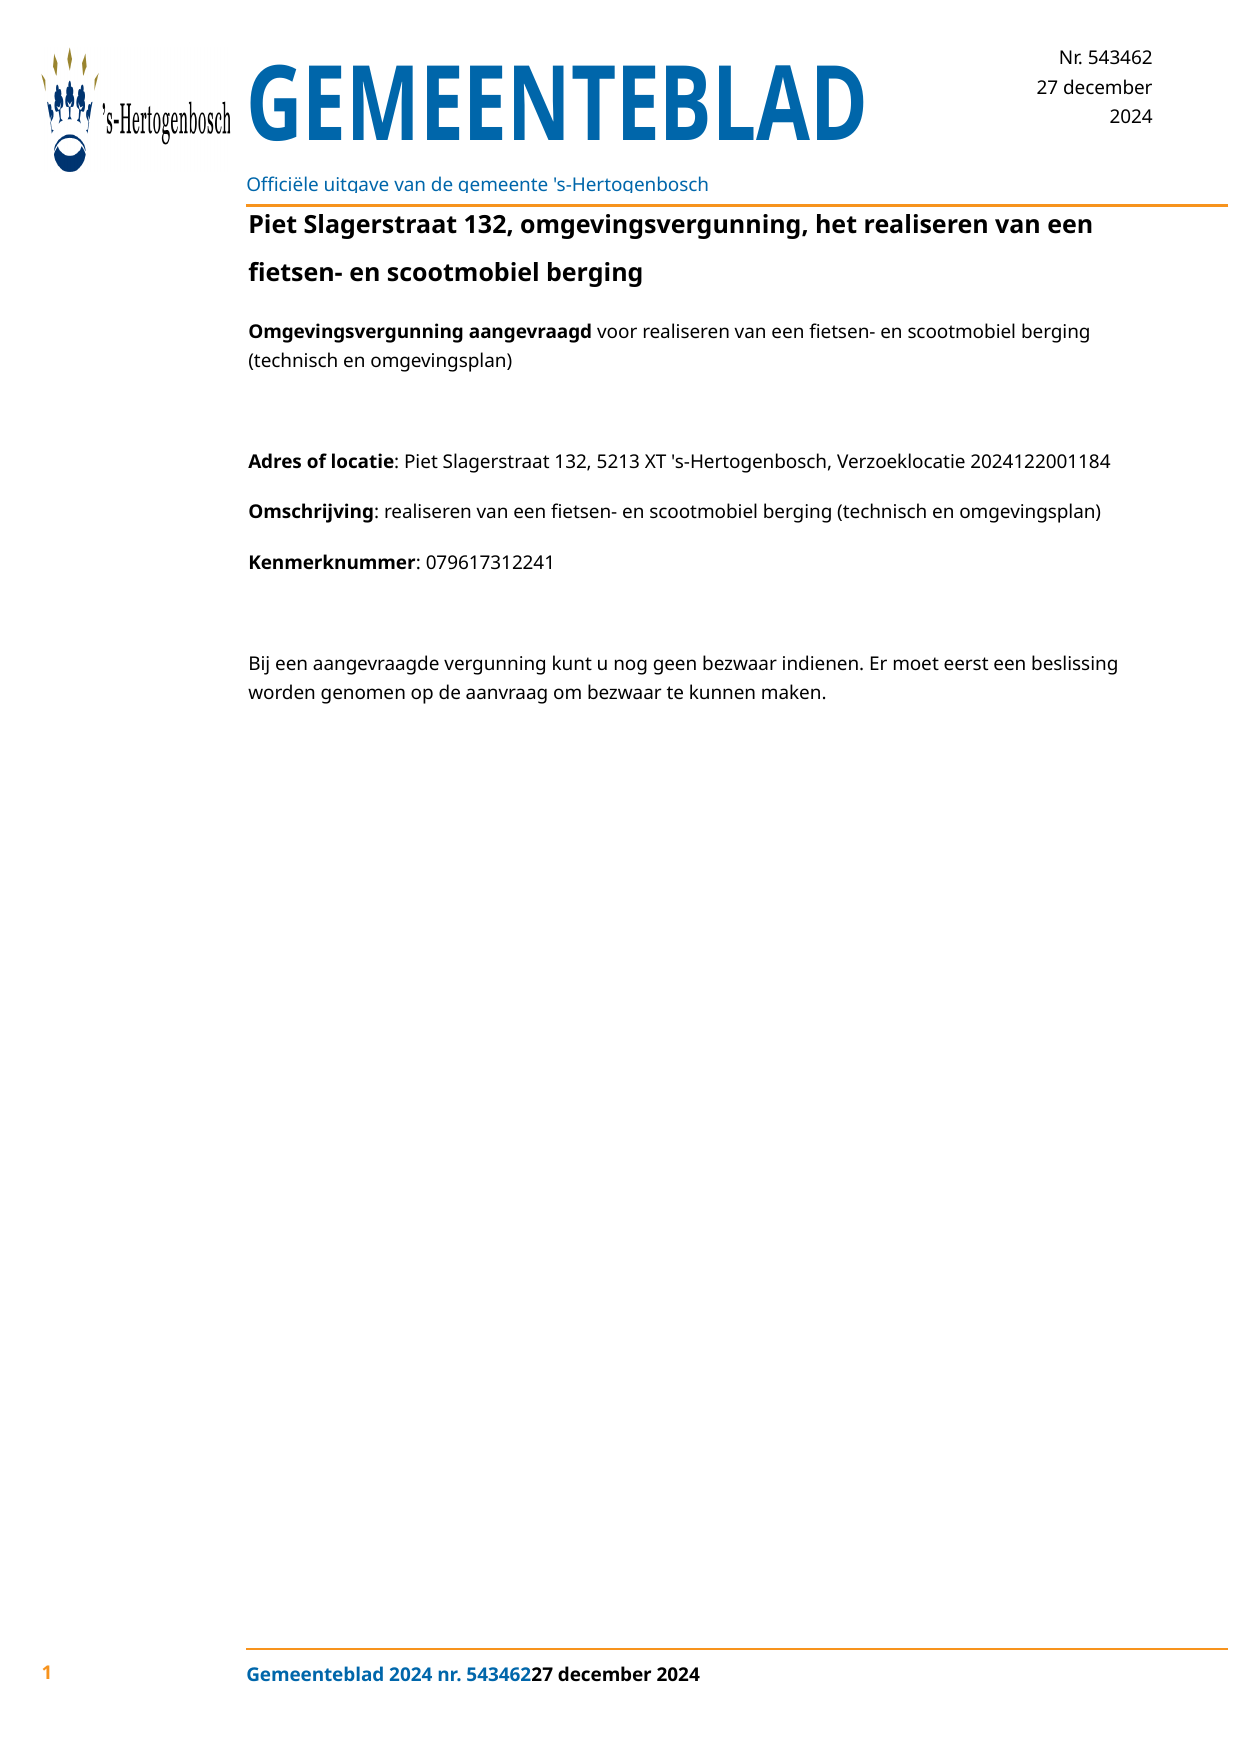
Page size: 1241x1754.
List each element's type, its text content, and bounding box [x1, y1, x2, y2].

text Kenmerknummer: 079617312241 [248, 549, 1152, 575]
text Bij een aangevraagde vergunning kunt u nog geen bezwaar indienen. Er moet eerst een beslissing worden genomen op de aanvraag om bezwaar te kunnen maken. [248, 650, 1152, 705]
text Omgevingsvergunning aangevraagd voor realiseren van een fietsen- en scootmobiel berging (technisch en omgevingsplan) [248, 318, 1152, 373]
picture [41, 47, 231, 172]
text Omschrijving: realiseren van een fietsen- en scootmobiel berging (technisch en omgevingsplan) [248, 499, 1152, 524]
text Adres of locatie: Piet Slagerstraat 132, 5213 XT 's-Hertogenbosch, Verzoeklocatie 2024122001184 [248, 448, 1152, 474]
text Piet Slagerstraat 132, omgevingsvergunning, het realiseren van een fietsen- en scootmobiel berging [248, 207, 1152, 288]
